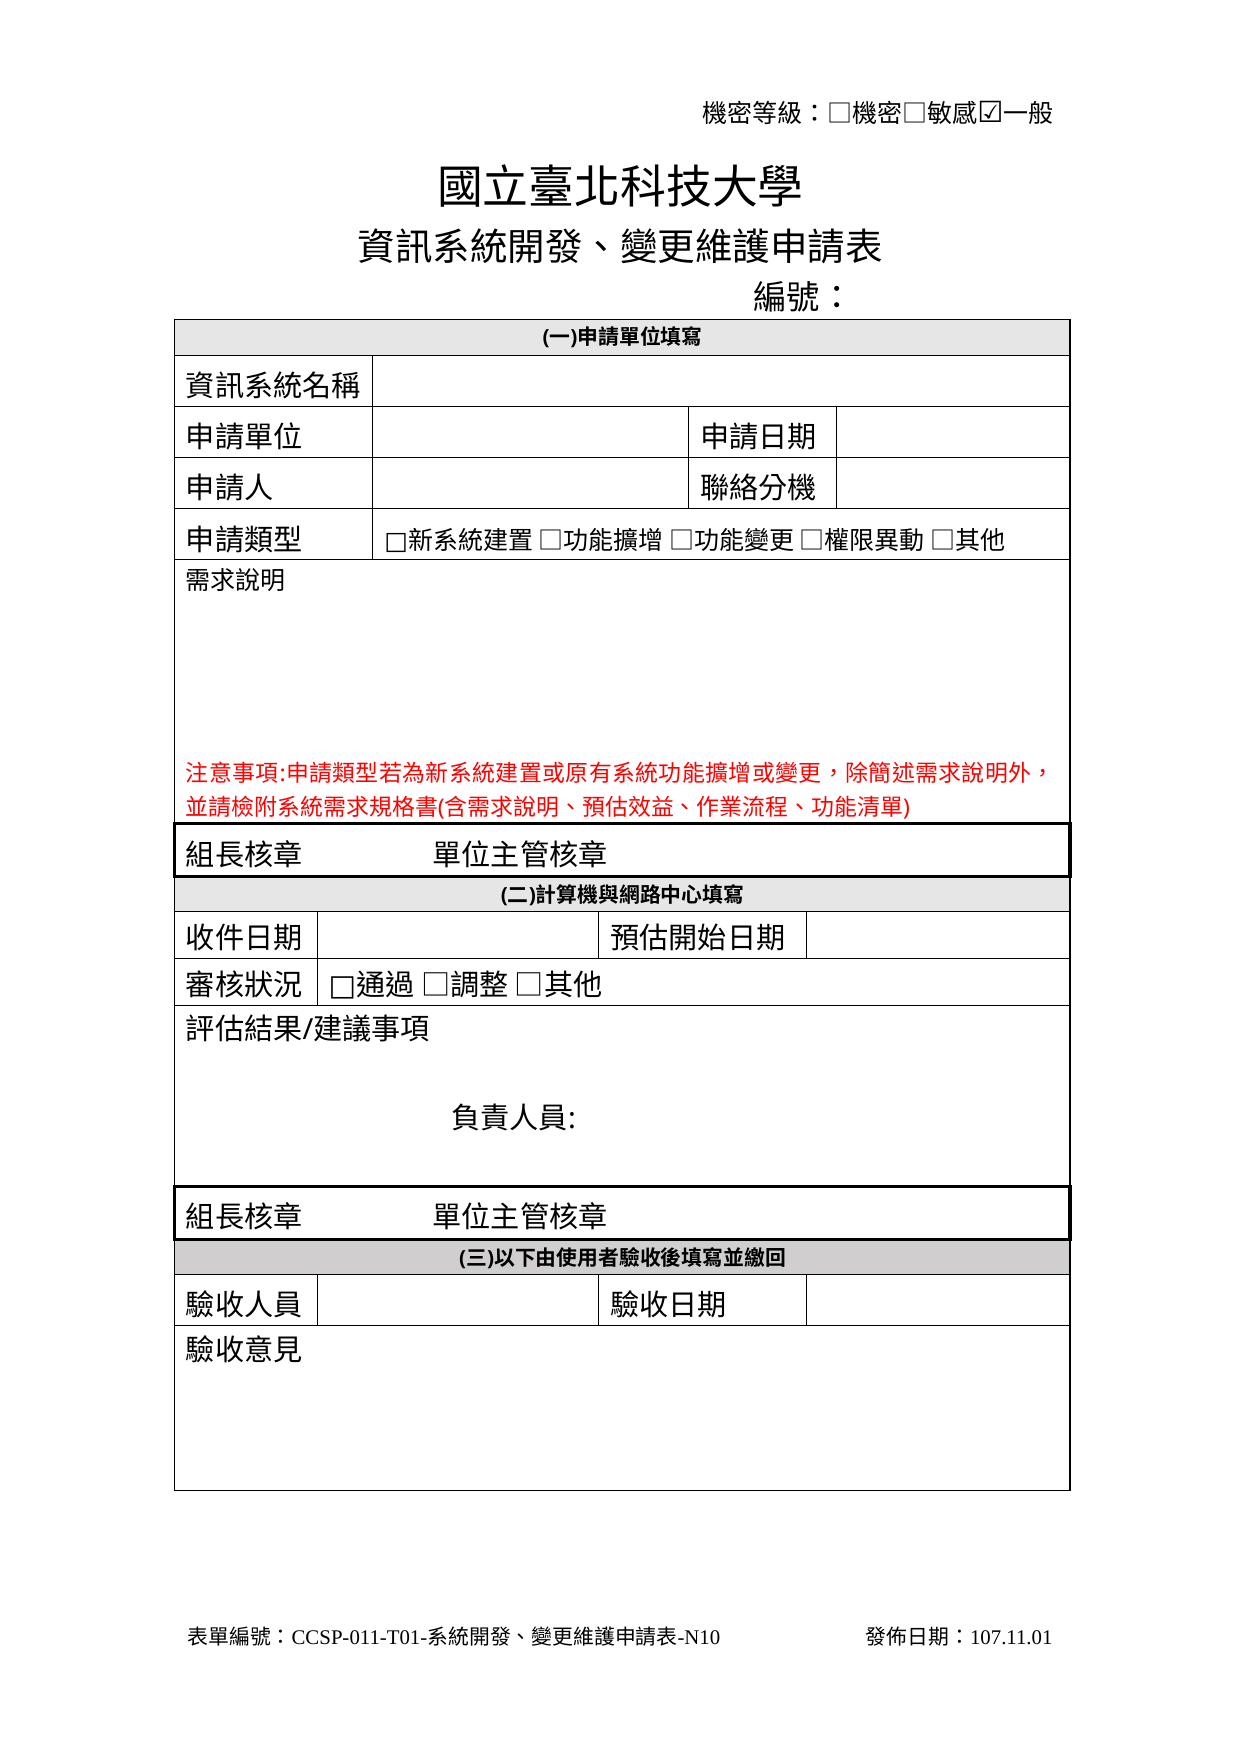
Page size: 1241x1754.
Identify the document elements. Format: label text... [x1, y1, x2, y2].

table_cell 資訊系統名稱 [175, 356, 372, 406]
table_cell 需求說明 注意事項:申請類型若為新系統建置或原有系統功能擴增或變更，除簡述需求說明外，並請檢附系統需求規格書(含需求說明、預估效益、作業流程、功能清單) [175, 560, 1069, 822]
table_cell [807, 912, 1069, 958]
text 資訊系統開發、變更維護申請表 [187, 216, 1053, 271]
table_cell 申請日期 [689, 407, 836, 457]
table_cell □通過 □調整 □其他 [318, 959, 1069, 1005]
table_cell 評估結果/建議事項 負責人員: [175, 1006, 1069, 1185]
table_cell 收件日期 [175, 912, 317, 958]
table_cell 審核狀況 [175, 959, 317, 1005]
table_cell 申請人 [175, 458, 372, 508]
table_cell 聯絡分機 [689, 458, 836, 508]
text 國立臺北科技大學 [187, 150, 1053, 216]
table_cell [318, 912, 598, 958]
table_cell 預估開始日期 [599, 912, 806, 958]
table_cell [837, 407, 1069, 457]
table_cell [373, 407, 688, 457]
table_cell [837, 458, 1069, 508]
table_cell [373, 458, 688, 508]
table_cell [807, 1275, 1069, 1325]
table_cell [318, 1275, 598, 1325]
table_cell □新系統建置 □功能擴增 □功能變更 □權限異動 □其他 [373, 509, 1069, 559]
table_cell [373, 356, 1069, 406]
table_cell 組長核章 單位主管核章 [176, 1188, 1068, 1238]
table_header (一)申請單位填寫 [175, 320, 1069, 355]
table_cell 申請類型 [175, 509, 372, 559]
table_cell (二)計算機與網路中心填寫 [175, 878, 1069, 911]
table_cell 驗收日期 [599, 1275, 806, 1325]
table_cell 驗收意見 [175, 1326, 1069, 1490]
text 編號： [187, 271, 1053, 319]
table_cell (三)以下由使用者驗收後填寫並繳回 [175, 1241, 1069, 1274]
table_cell 組長核章 單位主管核章 [176, 825, 1068, 875]
table_cell 申請單位 [175, 407, 372, 457]
table_cell 驗收人員 [175, 1275, 317, 1325]
